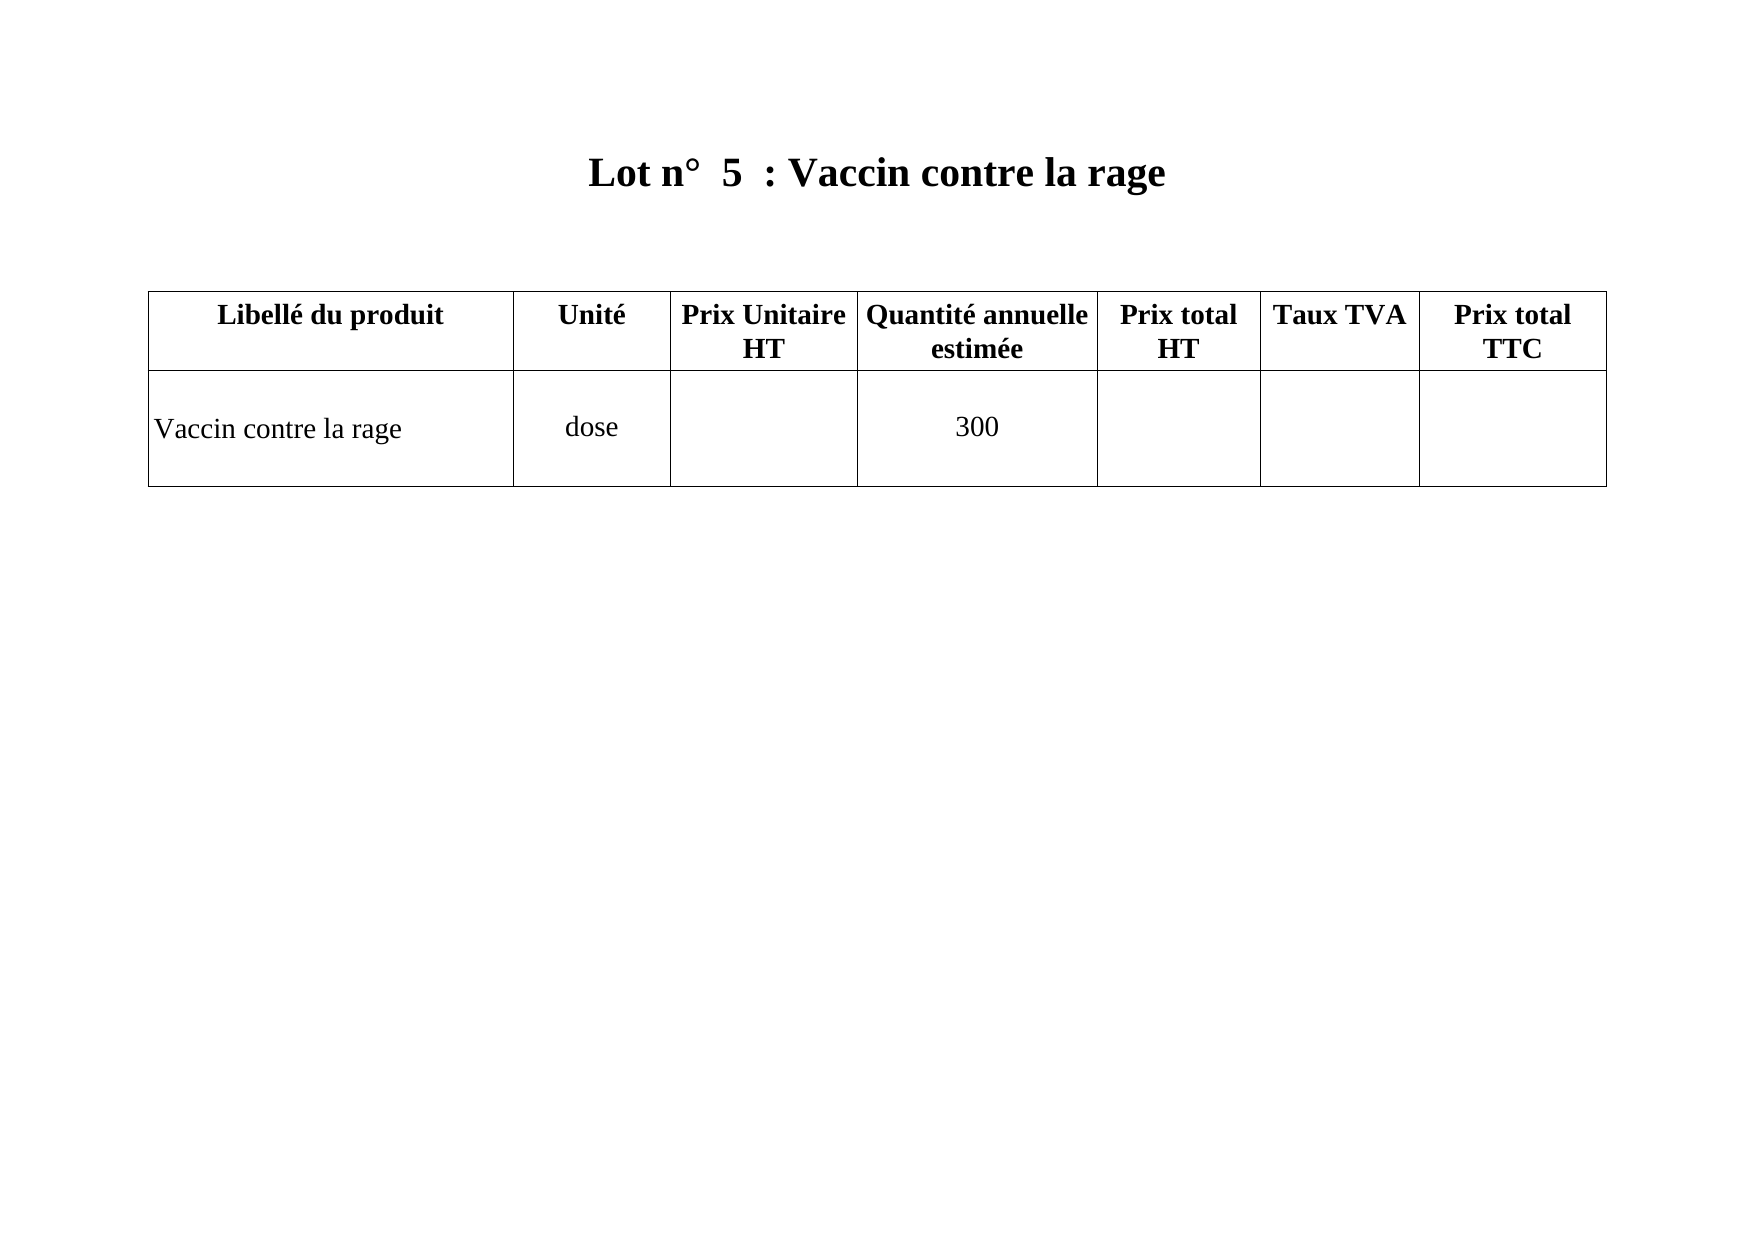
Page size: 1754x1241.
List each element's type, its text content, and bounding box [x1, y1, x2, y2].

table_cell dose [514, 371, 670, 486]
table_cell Vaccin contre la rage [149, 371, 513, 486]
table_header Prix total TTC [1420, 292, 1606, 370]
table_header Unité [514, 292, 670, 370]
table_header Taux TVA [1261, 292, 1419, 370]
table_header Libellé du produit [149, 292, 513, 370]
table_header Quantité annuelle estimée [858, 292, 1097, 370]
text Lot n° 5 : Vaccin contre la rage [148, 148, 1606, 196]
table_header Prix total HT [1098, 292, 1260, 370]
table_cell [1261, 371, 1419, 486]
table_cell [1420, 371, 1606, 486]
table_cell 300 [858, 371, 1097, 486]
table_cell [1098, 371, 1260, 486]
table_cell [671, 371, 857, 486]
table_header Prix Unitaire HT [671, 292, 857, 370]
